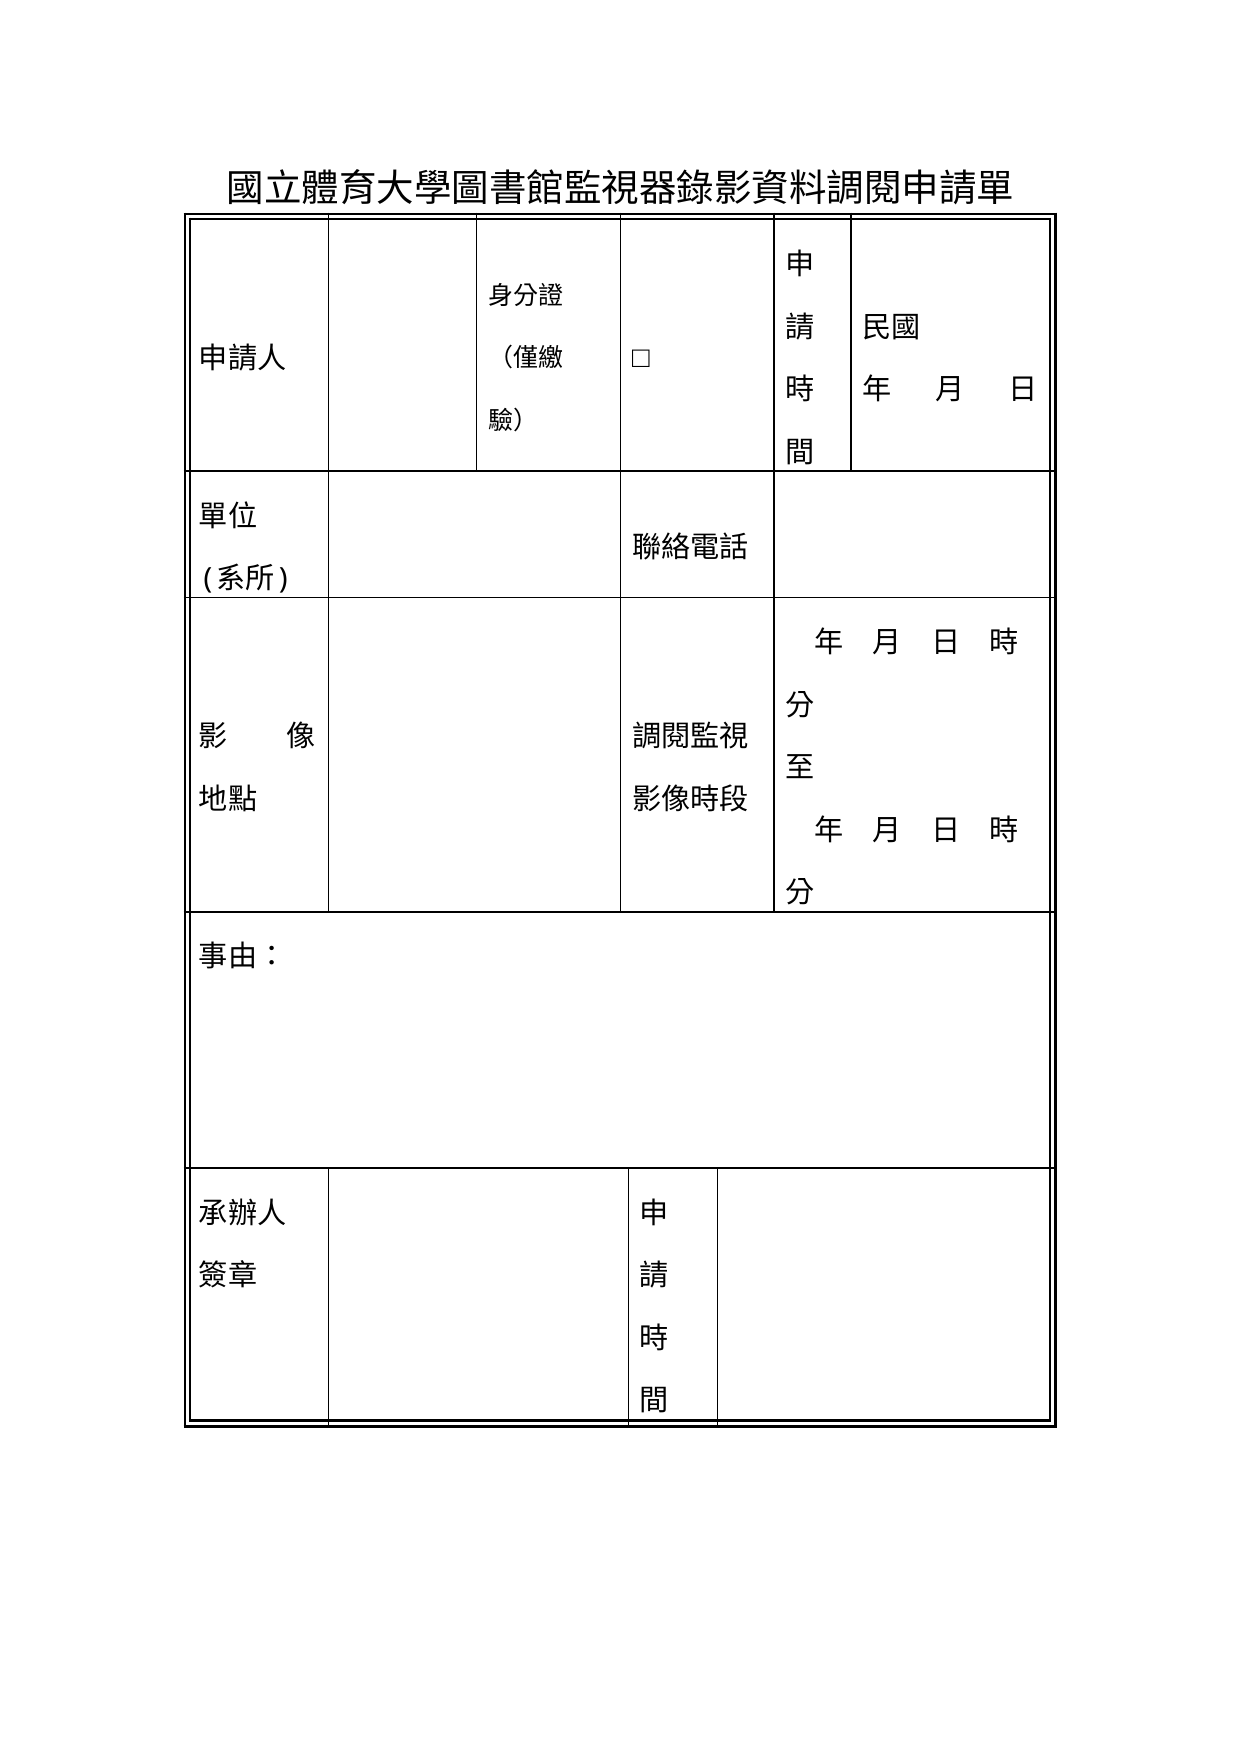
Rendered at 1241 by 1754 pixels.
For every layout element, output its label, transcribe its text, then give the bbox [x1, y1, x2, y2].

table_cell [329, 1169, 628, 1419]
table_cell [718, 1169, 1049, 1419]
table_cell 單位 (系所) [191, 472, 328, 597]
table_header 申請 時間 [775, 220, 850, 470]
table_cell 影 像 地點 [191, 598, 328, 911]
table_cell 調閱監視 影像時段 [621, 598, 773, 911]
table_header 民國 年 月 日 [852, 215, 1053, 470]
table_header 申請人 [191, 220, 328, 470]
table_cell 年 月 日 時 分 至 年 月 日 時 分 [775, 598, 1049, 911]
table_cell [329, 472, 620, 597]
table_header □ [621, 220, 773, 470]
table_cell 事由： [191, 913, 1049, 1167]
text 國立體育大學圖書館監視器錄影資料調閱申請單 [187, 158, 1053, 212]
table_header [329, 220, 476, 470]
table_cell 承辦人 簽章 [191, 1169, 328, 1419]
table_cell [329, 598, 620, 911]
table_header 身分證 （僅繳驗） [477, 220, 620, 470]
table_cell 申 請 時 間 [629, 1169, 717, 1419]
table_cell 聯絡電話 [621, 472, 773, 597]
table_cell [775, 472, 1049, 597]
